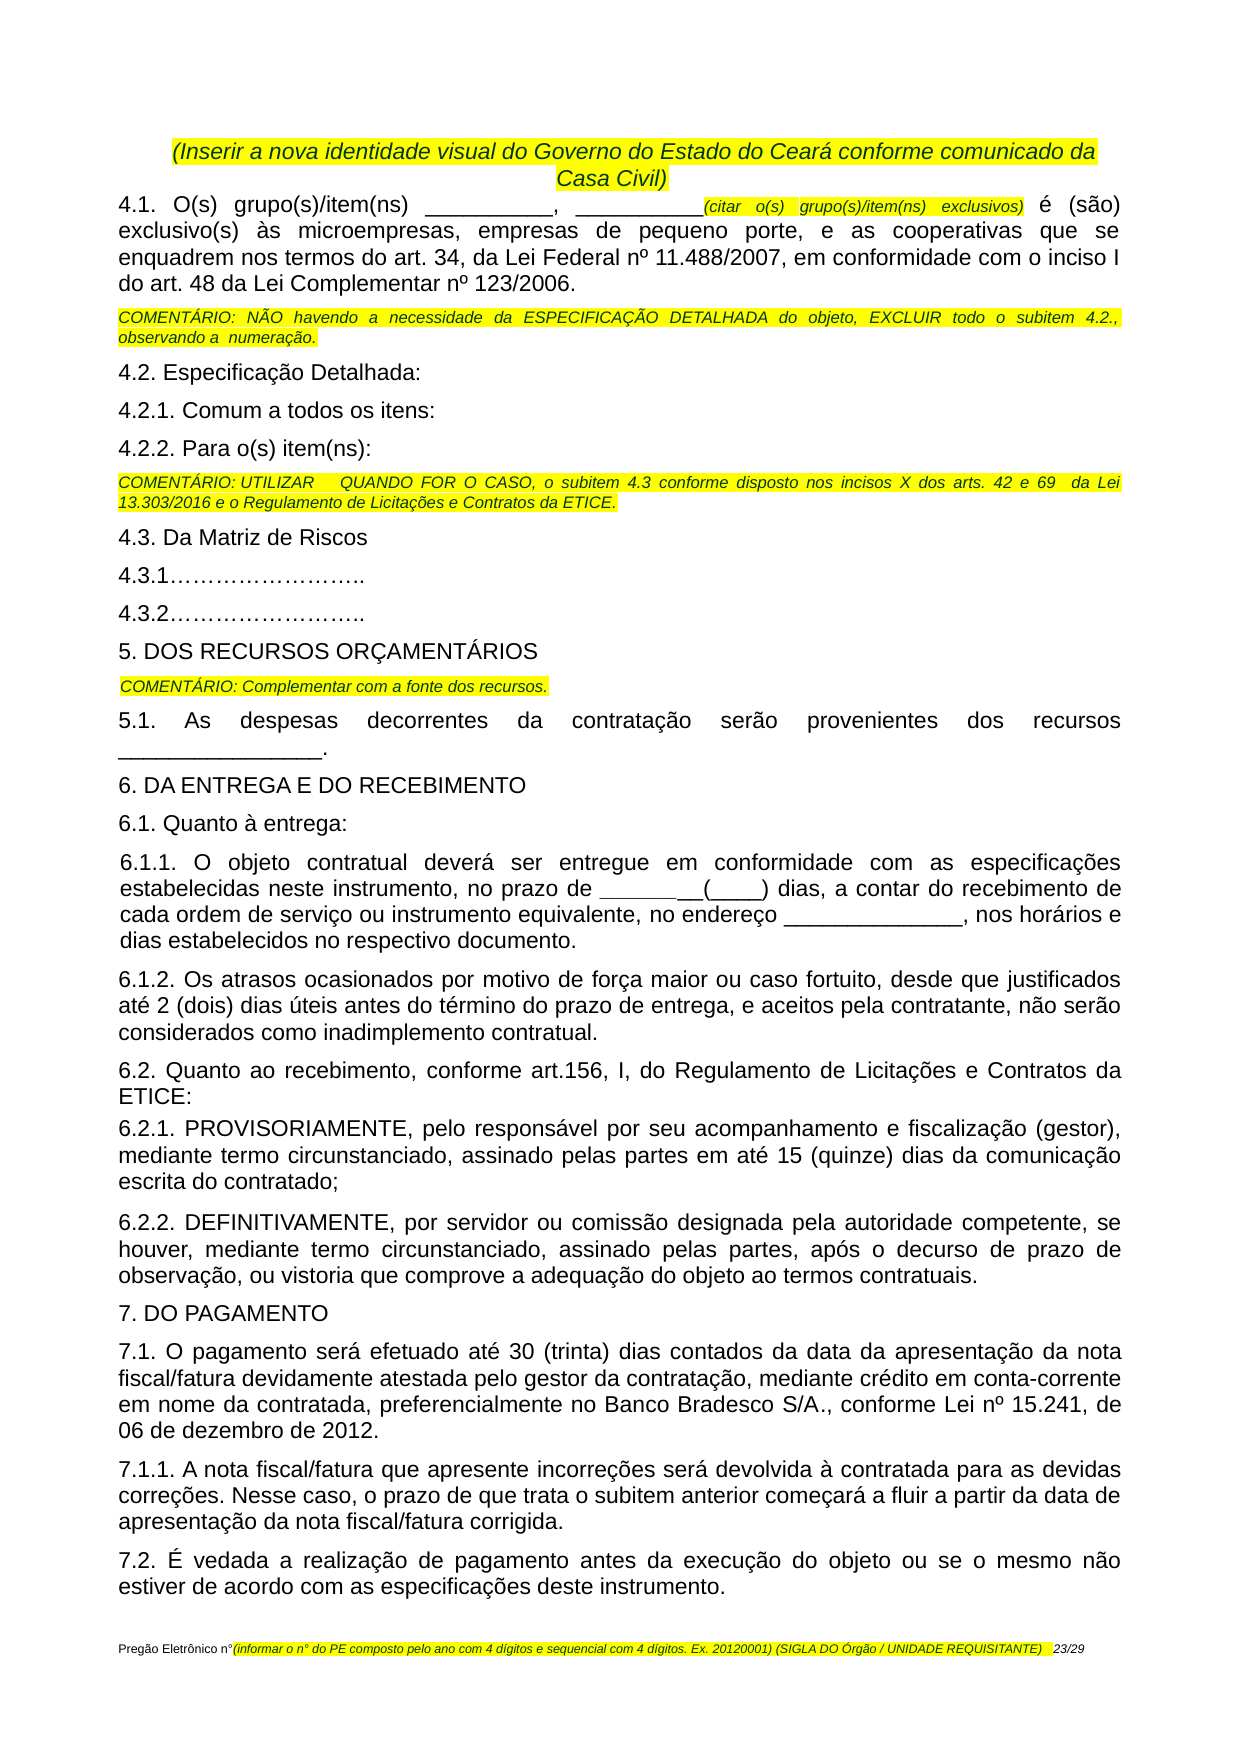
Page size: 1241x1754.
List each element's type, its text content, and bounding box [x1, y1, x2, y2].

text 6. DA ENTREGA E DO RECEBIMENTO [118, 772, 1122, 798]
text 4.1. O(s) grupo(s)/item(ns) __________, __________(citar o(s) grupo(s)/item(ns) exclusivos) é (são) exclusivo(s) às microempresas, empresas de pequeno porte, e as cooperativas que se enquadrem nos termos do art. 34, da Lei Federal nº 11.488/2007, em conformidade com o inciso I do art. 48 da Lei Complementar nº 123/2006. [118, 191, 1121, 296]
text COMENTÁRIO: NÃO havendo a necessidade da ESPECIFICAÇÃO DETALHADA do objeto, EXCLUIR todo o subitem 4.2., observando a numeração. [118, 308, 1122, 347]
text 4.2.1. Comum a todos os itens: [118, 397, 1122, 423]
text 4.3. Da Matriz de Riscos [118, 523, 1122, 550]
text 6.2. Quanto ao recebimento, conforme art.156, I, do Regulamento de Licitações e Contratos da ETICE: [118, 1057, 1122, 1109]
text COMENTÁRIO: UTILIZAR QUANDO FOR O CASO, o subitem 4.3 conforme disposto nos incisos X dos arts. 42 e 69 da Lei 13.303/2016 e o Regulamento de Licitações e Contratos da ETICE. [118, 473, 1122, 512]
text 4.2.2. Para o(s) item(ns): [118, 435, 1122, 461]
text 4.3.2…………………….. [118, 600, 1122, 626]
text 4.2. Especificação Detalhada: [118, 358, 1122, 385]
text 5.1. As despesas decorrentes da contratação serão provenientes dos recursos ________________. [118, 707, 1122, 760]
text 5. DOS RECURSOS ORÇAMENTÁRIOS [118, 638, 1122, 664]
text 6.1.1. O objeto contratual deverá ser entregue em conformidade com as especificações estabelecidas neste instrumento, no prazo de ________(____) dias, a contar do recebimento de cada ordem de serviço ou instrumento equivalente, no endereço ______________, nos horários e dias estabelecidos no respectivo documento. [119, 848, 1122, 954]
text 4.3.1…………………….. [118, 562, 1122, 588]
text 6.2.1. PROVISORIAMENTE, pelo responsável por seu acompanhamento e fiscalização (gestor), mediante termo circunstanciado, assinado pelas partes em até 15 (quinze) dias da comunicação escrita do contratado; [118, 1115, 1122, 1194]
text COMENTÁRIO: Complementar com a fonte dos recursos. [120, 676, 1122, 696]
text 7.2. É vedada a realização de pagamento antes da execução do objeto ou se o mesmo não estiver de acordo com as especificações deste instrumento. [118, 1547, 1122, 1599]
text 7.1.1. A nota fiscal/fatura que apresente incorreções será devolvida à contratada para as devidas correções. Nesse caso, o prazo de que trata o subitem anterior começará a fluir a partir da data de apresentação da nota fiscal/fatura corrigida. [118, 1456, 1122, 1535]
text 6.2.2. DEFINITIVAMENTE, por servidor ou comissão designada pela autoridade competente, se houver, mediante termo circunstanciado, assinado pelas partes, após o decurso de prazo de observação, ou vistoria que comprove a adequação do objeto ao termos contratuais. [118, 1209, 1122, 1288]
text 6.1.2. Os atrasos ocasionados por motivo de força maior ou caso fortuito, desde que justificados até 2 (dois) dias úteis antes do término do prazo de entrega, e aceitos pela contratante, não serão considerados como inadimplemento contratual. [118, 966, 1122, 1045]
text 6.1. Quanto à entrega: [118, 810, 1122, 837]
text 7. DO PAGAMENTO [118, 1300, 1122, 1326]
text 7.1. O pagamento será efetuado até 30 (trinta) dias contados da data da apresentação da nota fiscal/fatura devidamente atestada pelo gestor da contratação, mediante crédito em conta-corrente em nome da contratada, preferencialmente no Banco Bradesco S/A., conforme Lei nº 15.241, de 06 de dezembro de 2012. [118, 1338, 1122, 1444]
